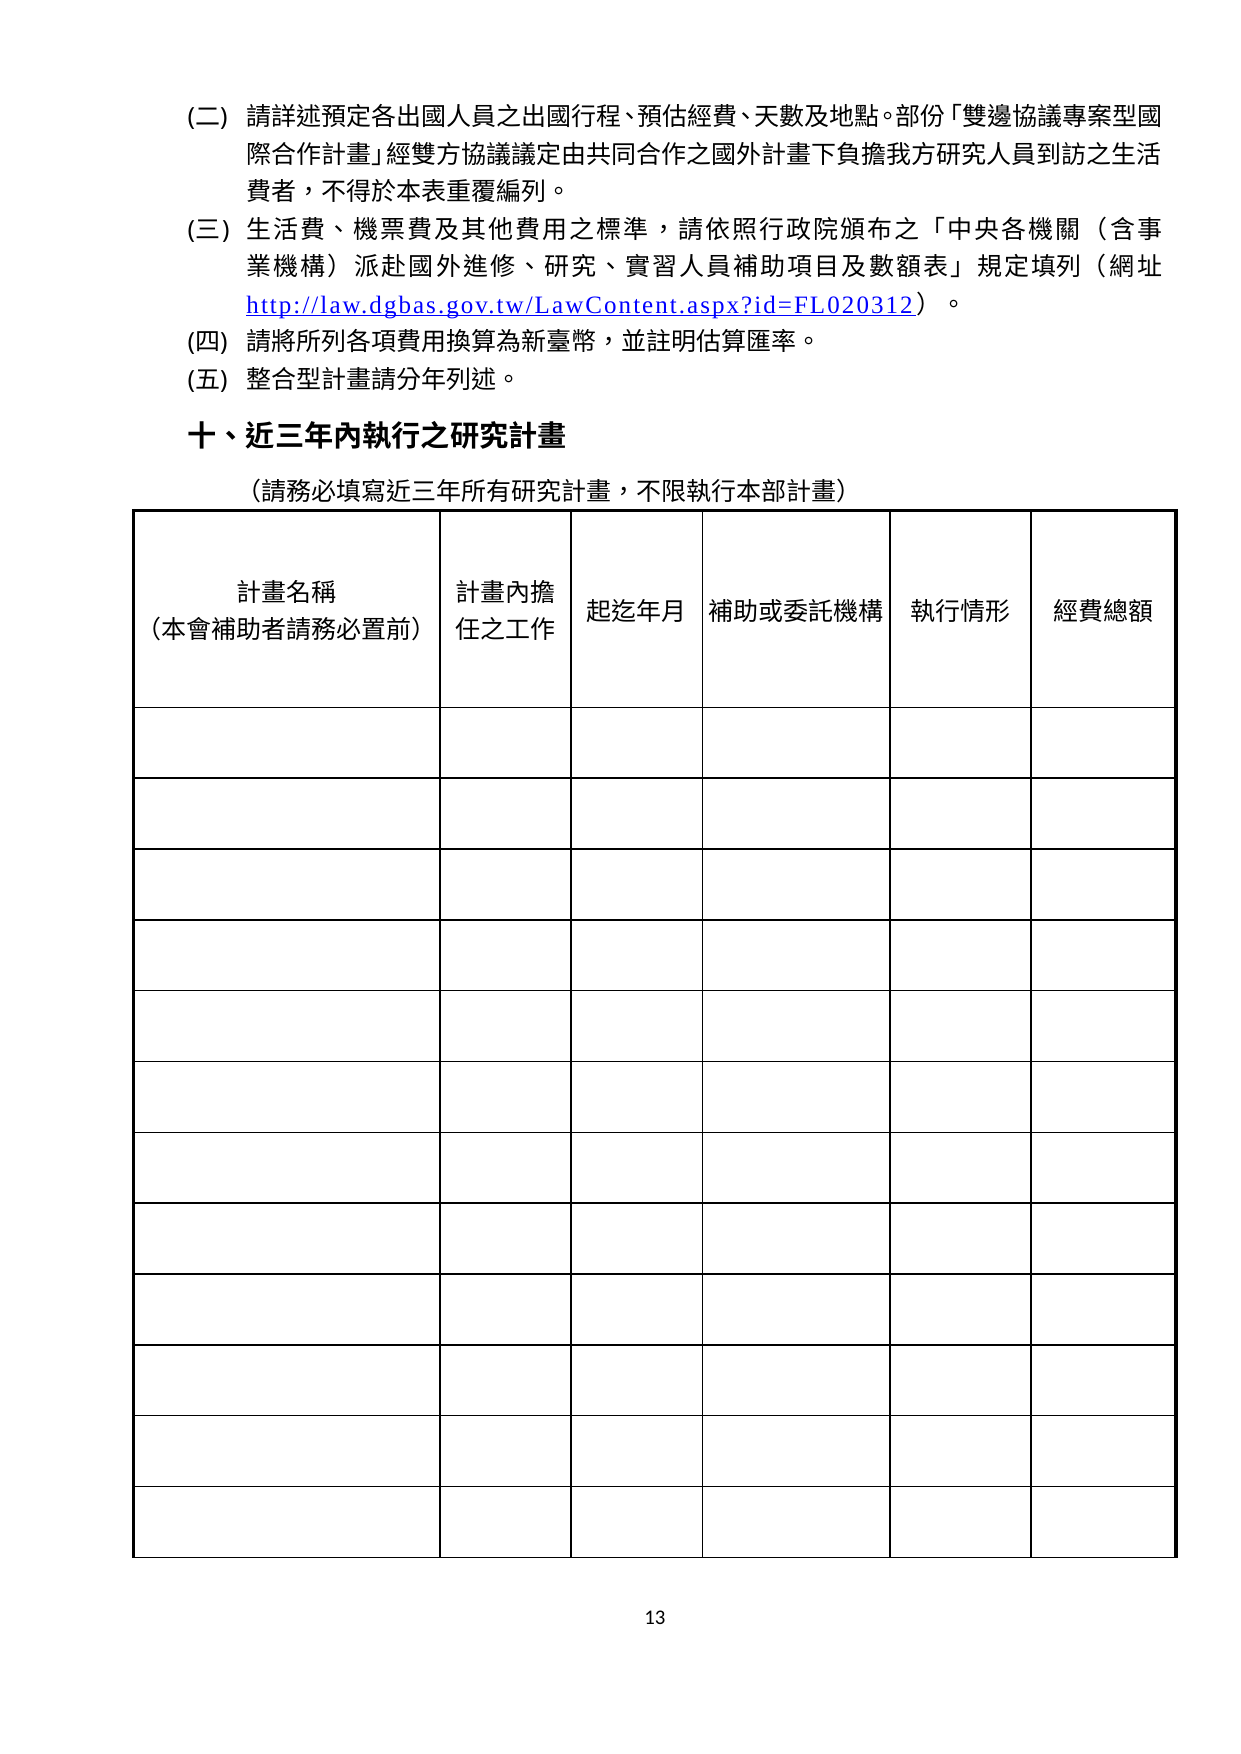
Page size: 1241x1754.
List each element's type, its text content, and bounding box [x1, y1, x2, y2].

text 十、近三年內執行之研究計畫 [187, 396, 1122, 471]
table_cell [441, 921, 570, 990]
table_cell [441, 1275, 570, 1344]
table_cell [135, 1204, 439, 1273]
table_cell [1032, 1416, 1174, 1486]
table_cell [1032, 1062, 1174, 1131]
table_cell [441, 1204, 570, 1273]
table_header 經費總額 [1032, 512, 1174, 706]
table_cell [1032, 1487, 1174, 1556]
table_cell [891, 1416, 1030, 1486]
table_cell [572, 1416, 702, 1486]
table_header 起迄年月 [572, 512, 702, 706]
table_cell [135, 1133, 439, 1202]
table_cell [572, 991, 702, 1061]
table_cell [703, 1204, 889, 1273]
table_cell [703, 779, 889, 848]
table_cell [441, 991, 570, 1061]
list 請詳述預定各出國人員之出國行程、預估經費、天數及地點。部份「雙邊協議專案型國際合作計畫」經雙方協議議定由共同合作之國外計畫下負擔我方研究人員到訪之生活費者，不得於本表重覆編列。 [187, 96, 1162, 209]
table_cell [572, 708, 702, 777]
table_header 計畫名稱 （本會補助者請務必置前） [135, 512, 439, 706]
table_cell [572, 1346, 702, 1415]
table_cell [135, 1275, 439, 1344]
table_cell [703, 921, 889, 990]
table_cell [441, 779, 570, 848]
table_cell [703, 1133, 889, 1202]
text （請務必填寫近三年所有研究計畫，不限執行本部計畫） [212, 471, 1122, 509]
table_cell [441, 1416, 570, 1486]
table_cell [703, 1346, 889, 1415]
table_cell [891, 708, 1030, 777]
table_cell [441, 1346, 570, 1415]
list 整合型計畫請分年列述。 [187, 359, 1122, 396]
table_cell [703, 1275, 889, 1344]
table_cell [891, 1275, 1030, 1344]
table_cell [1032, 850, 1174, 919]
table_header 計畫內擔 任之工作 [441, 512, 570, 706]
table_cell [891, 1204, 1030, 1273]
table_cell [891, 1346, 1030, 1415]
table_cell [1032, 991, 1174, 1061]
list 生活費、機票費及其他費用之標準，請依照行政院頒布之「中央各機關（含事業機構）派赴國外進修、研究、實習人員補助項目及數額表」規定填列（網址http://law.dgbas.gov.tw/LawContent.aspx?id=FL020312）。 [187, 209, 1162, 321]
table_cell [1032, 1204, 1174, 1273]
table_cell [703, 1062, 889, 1131]
table_cell [1032, 1275, 1174, 1344]
table_cell [891, 1062, 1030, 1131]
table_cell [1032, 921, 1174, 990]
table_cell [703, 708, 889, 777]
table_cell [891, 1487, 1030, 1556]
table_cell [135, 1346, 439, 1415]
table_header 執行情形 [891, 512, 1030, 706]
table_cell [135, 779, 439, 848]
table_cell [135, 921, 439, 990]
table_cell [703, 1416, 889, 1486]
table_cell [1032, 708, 1174, 777]
table_cell [572, 850, 702, 919]
table_cell [135, 1062, 439, 1131]
table_cell [572, 921, 702, 990]
table_cell [572, 1275, 702, 1344]
table_cell [703, 850, 889, 919]
table_cell [135, 850, 439, 919]
table_cell [572, 1133, 702, 1202]
list 請將所列各項費用換算為新臺幣，並註明估算匯率。 [187, 321, 1122, 359]
table_cell [441, 850, 570, 919]
table_cell [891, 921, 1030, 990]
table_cell [1032, 1346, 1174, 1415]
table_cell [1032, 1133, 1174, 1202]
table_cell [891, 850, 1030, 919]
table_header 補助或委託機構 [703, 512, 889, 706]
table_cell [441, 1487, 570, 1556]
table_cell [572, 779, 702, 848]
table_cell [891, 991, 1030, 1061]
table_cell [891, 779, 1030, 848]
table_cell [703, 991, 889, 1061]
table_cell [572, 1204, 702, 1273]
table_cell [891, 1133, 1030, 1202]
table_cell [135, 1416, 439, 1486]
table_cell [703, 1487, 889, 1556]
table_cell [1032, 779, 1174, 848]
table_cell [135, 991, 439, 1061]
table_cell [441, 708, 570, 777]
table_cell [441, 1133, 570, 1202]
table_cell [135, 708, 439, 777]
table_cell [572, 1062, 702, 1131]
table_cell [572, 1487, 702, 1556]
table_cell [135, 1487, 439, 1556]
table_cell [441, 1062, 570, 1131]
